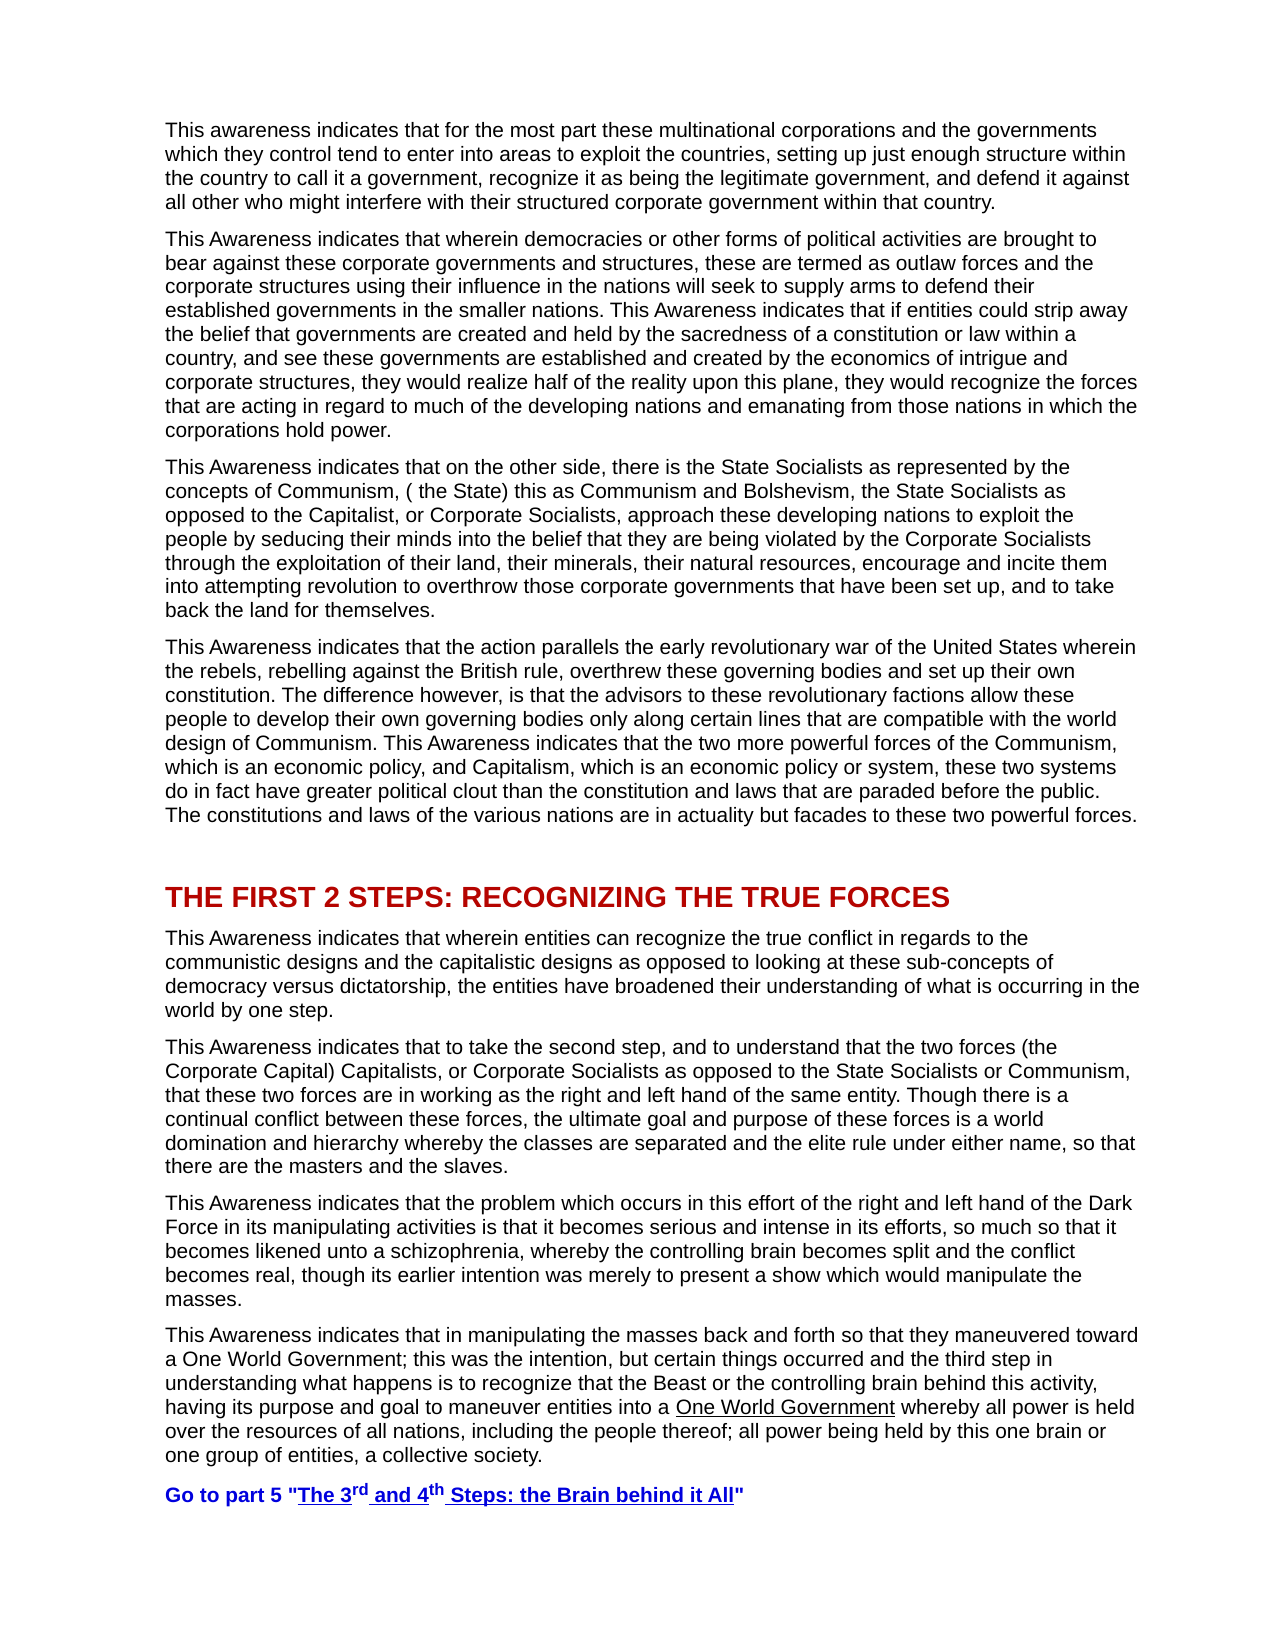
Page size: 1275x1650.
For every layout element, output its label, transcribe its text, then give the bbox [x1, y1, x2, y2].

text This Awareness indicates that the problem which occurs in this effort of the right and left hand of the Dark Force in its manipulating activities is that it becomes serious and intense in its efforts, so much so that it becomes likened unto a schizophrenia, whereby the controlling brain becomes split and the conflict becomes real, though its earlier intention was merely to present a show which would manipulate the masses. [165, 1191, 1141, 1311]
text This Awareness indicates that wherein democracies or other forms of political activities are brought to bear against these corporate governments and structures, these are termed as outlaw forces and the corporate structures using their influence in the nations will seek to supply arms to defend their established governments in the smaller nations. This Awareness indicates that if entities could strip away the belief that governments are created and held by the sacredness of a constitution or law within a country, and see these governments are established and created by the economics of intrigue and corporate structures, they would realize half of the reality upon this plane, they would recognize the forces that are acting in regard to much of the developing nations and emanating from those nations in which the corporations hold power. [165, 226, 1141, 442]
text This Awareness indicates that on the other side, there is the State Socialists as represented by the concepts of Communism, ( the State) this as Communism and Bolshevism, the State Socialists as opposed to the Capitalist, or Corporate Socialists, approach these developing nations to exploit the people by seducing their minds into the belief that they are being violated by the Corporate Socialists through the exploitation of their land, their minerals, their natural resources, encourage and incite them into attempting revolution to overthrow those corporate governments that have been set up, and to take back the land for themselves. [165, 454, 1141, 622]
text This Awareness indicates that the action parallels the early revolutionary war of the United States wherein the rebels, rebelling against the British rule, overthrew these governing bodies and set up their own constitution. The difference however, is that the advisors to these revolutionary factions allow these people to develop their own governing bodies only along certain lines that are compatible with the world design of Communism. This Awareness indicates that the two more powerful forces of the Communism, which is an economic policy, and Capitalism, which is an economic policy or system, these two systems do in fact have greater political clout than the constitution and laws that are paraded before the public. The constitutions and laws of the various nations are in actuality but facades to these two powerful forces. [165, 635, 1141, 826]
text This Awareness indicates that wherein entities can recognize the true conflict in regards to the communistic designs and the capitalistic designs as opposed to looking at these sub-concepts of democracy versus dictatorship, the entities have broadened their understanding of what is occurring in the world by one step. [165, 926, 1141, 1022]
text This awareness indicates that for the most part these multinational corporations and the governments which they control tend to enter into areas to exploit the countries, setting up just enough structure within the country to call it a government, recognize it as being the legitimate government, and defend it against all other who might interfere with their structured corporate government within that country. [165, 118, 1141, 214]
text THE FIRST 2 STEPS: RECOGNIZING THE TRUE FORCES [165, 880, 1141, 914]
text Go to part 5 "The 3rd and 4th Steps: the Brain behind it All" [165, 1479, 1141, 1507]
text This Awareness indicates that to take the second step, and to understand that the two forces (the Corporate Capital) Capitalists, or Corporate Socialists as opposed to the State Socialists or Communism, that these two forces are in working as the right and left hand of the same entity. Though there is a continual conflict between these forces, the ultimate goal and purpose of these forces is a world domination and hierarchy whereby the classes are separated and the elite rule under either name, so that there are the masters and the slaves. [165, 1034, 1141, 1178]
text This Awareness indicates that in manipulating the masses back and forth so that they maneuvered toward a One World Government; this was the intention, but certain things occurred and the third step in understanding what happens is to recognize that the Beast or the controlling brain behind this activity, having its purpose and goal to maneuver entities into a One World Government whereby all power is held over the resources of all nations, including the people thereof; all power being held by this one brain or one group of entities, a collective society. [165, 1323, 1141, 1467]
